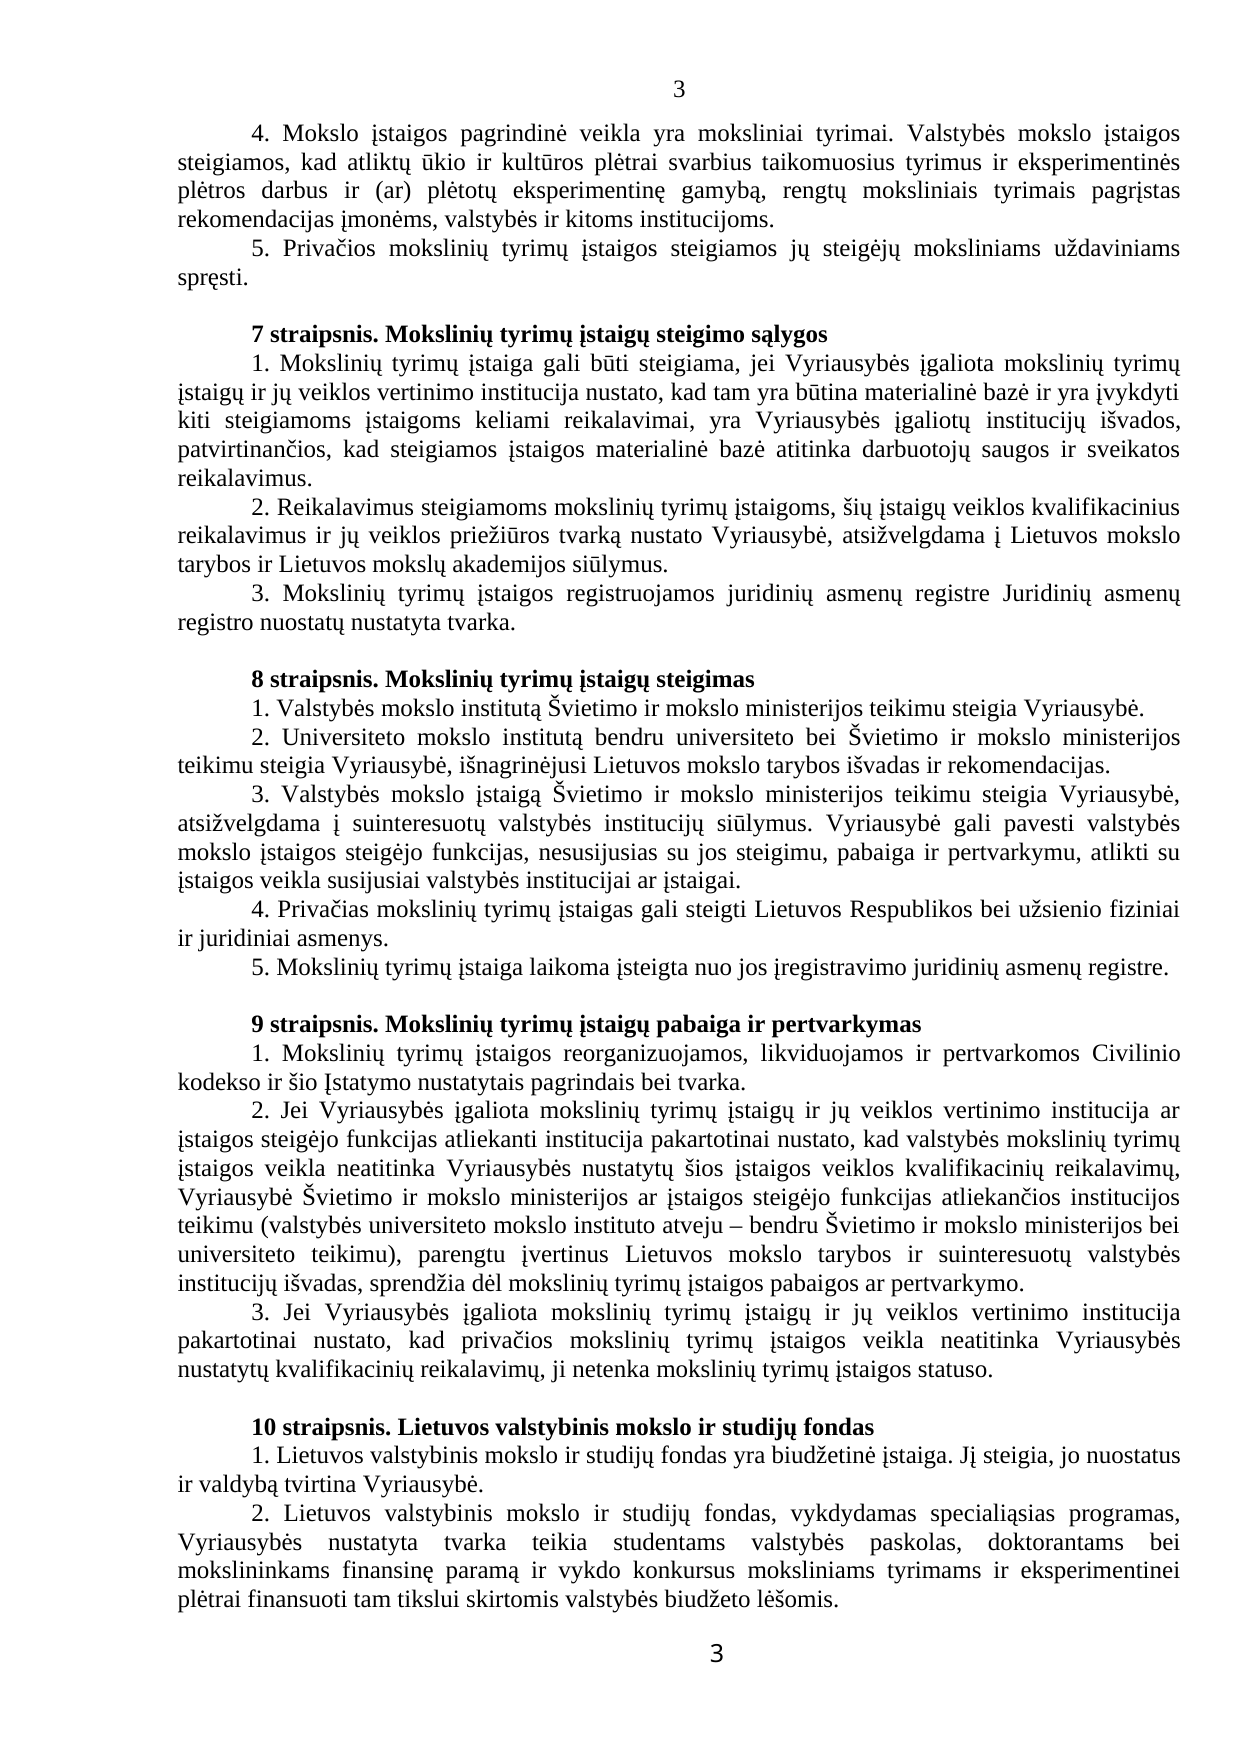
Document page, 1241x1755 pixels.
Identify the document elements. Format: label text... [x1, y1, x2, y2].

text 3. Valstybės mokslo įstaigą Švietimo ir mokslo ministerijos teikimu steigia Vyriausybė, atsižvelgdama į suinteresuotų valstybės institucijų siūlymus. Vyriausybė gali pavesti valstybės mokslo įstaigos steigėjo funkcijas, nesusijusias su jos steigimu, pabaiga ir pertvarkymu, atlikti su įstaigos veikla susijusiai valstybės institucijai ar įstaigai. [177, 779, 1181, 894]
text 5. Privačios mokslinių tyrimų įstaigos steigiamos jų steigėjų moksliniams uždaviniams spręsti. [177, 233, 1181, 291]
text 1. Valstybės mokslo institutą Švietimo ir mokslo ministerijos teikimu steigia Vyriausybė. [177, 693, 1181, 722]
text 9 straipsnis. Mokslinių tyrimų įstaigų pabaiga ir pertvarkymas [177, 1009, 1181, 1038]
text 4. Privačias mokslinių tyrimų įstaigas gali steigti Lietuvos Respublikos bei užsienio fiziniai ir juridiniai asmenys. [177, 894, 1181, 952]
text 1. Mokslinių tyrimų įstaiga gali būti steigiama, jei Vyriausybės įgaliota mokslinių tyrimų įstaigų ir jų veiklos vertinimo institucija nustato, kad tam yra būtina materialinė bazė ir yra įvykdyti kiti steigiamoms įstaigoms keliami reikalavimai, yra Vyriausybės įgaliotų institucijų išvados, patvirtinančios, kad steigiamos įstaigos materialinė bazė atitinka darbuotojų saugos ir sveikatos reikalavimus. [177, 348, 1181, 492]
text 1. Mokslinių tyrimų įstaigos reorganizuojamos, likviduojamos ir pertvarkomos Civilinio kodekso ir šio Įstatymo nustatytais pagrindais bei tvarka. [177, 1038, 1181, 1096]
text 4. Mokslo įstaigos pagrindinė veikla yra moksliniai tyrimai. Valstybės mokslo įstaigos steigiamos, kad atliktų ūkio ir kultūros plėtrai svarbius taikomuosius tyrimus ir eksperimentinės plėtros darbus ir (ar) plėtotų eksperimentinę gamybą, rengtų moksliniais tyrimais pagrįstas rekomendacijas įmonėms, valstybės ir kitoms institucijoms. [177, 118, 1181, 233]
text 8 straipsnis. Mokslinių tyrimų įstaigų steigimas [177, 664, 1181, 693]
text 3. Mokslinių tyrimų įstaigos registruojamos juridinių asmenų registre Juridinių asmenų registro nuostatų nustatyta tvarka. [177, 578, 1181, 636]
text 5. Mokslinių tyrimų įstaiga laikoma įsteigta nuo jos įregistravimo juridinių asmenų registre. [177, 952, 1181, 981]
text 2. Reikalavimus steigiamoms mokslinių tyrimų įstaigoms, šių įstaigų veiklos kvalifikacinius reikalavimus ir jų veiklos priežiūros tvarką nustato Vyriausybė, atsižvelgdama į Lietuvos mokslo tarybos ir Lietuvos mokslų akademijos siūlymus. [177, 492, 1181, 578]
text 1. Lietuvos valstybinis mokslo ir studijų fondas yra biudžetinė įstaiga. Jį steigia, jo nuostatus ir valdybą tvirtina Vyriausybė. [177, 1441, 1181, 1498]
text 2. Universiteto mokslo institutą bendru universiteto bei Švietimo ir mokslo ministerijos teikimu steigia Vyriausybė, išnagrinėjusi Lietuvos mokslo tarybos išvadas ir rekomendacijas. [177, 722, 1181, 779]
text 7 straipsnis. Mokslinių tyrimų įstaigų steigimo sąlygos [177, 319, 1181, 348]
text 2. Lietuvos valstybinis mokslo ir studijų fondas, vykdydamas specialiąsias programas, Vyriausybės nustatyta tvarka teikia studentams valstybės paskolas, doktorantams bei mokslininkams finansinę paramą ir vykdo konkursus moksliniams tyrimams ir eksperimentinei plėtrai finansuoti tam tikslui skirtomis valstybės biudžeto lėšomis. [177, 1498, 1181, 1613]
text 2. Jei Vyriausybės įgaliota mokslinių tyrimų įstaigų ir jų veiklos vertinimo institucija ar įstaigos steigėjo funkcijas atliekanti institucija pakartotinai nustato, kad valstybės mokslinių tyrimų įstaigos veikla neatitinka Vyriausybės nustatytų šios įstaigos veiklos kvalifikacinių reikalavimų, Vyriausybė Švietimo ir mokslo ministerijos ar įstaigos steigėjo funkcijas atliekančios institucijos teikimu (valstybės universiteto mokslo instituto atveju – bendru Švietimo ir mokslo ministerijos bei universiteto teikimu), parengtu įvertinus Lietuvos mokslo tarybos ir suinteresuotų valstybės institucijų išvadas, sprendžia dėl mokslinių tyrimų įstaigos pabaigos ar pertvarkymo. [177, 1096, 1181, 1297]
text 10 straipsnis. Lietuvos valstybinis mokslo ir studijų fondas [177, 1412, 1181, 1441]
text 3. Jei Vyriausybės įgaliota mokslinių tyrimų įstaigų ir jų veiklos vertinimo institucija pakartotinai nustato, kad privačios mokslinių tyrimų įstaigos veikla neatitinka Vyriausybės nustatytų kvalifikacinių reikalavimų, ji netenka mokslinių tyrimų įstaigos statuso. [177, 1297, 1181, 1383]
